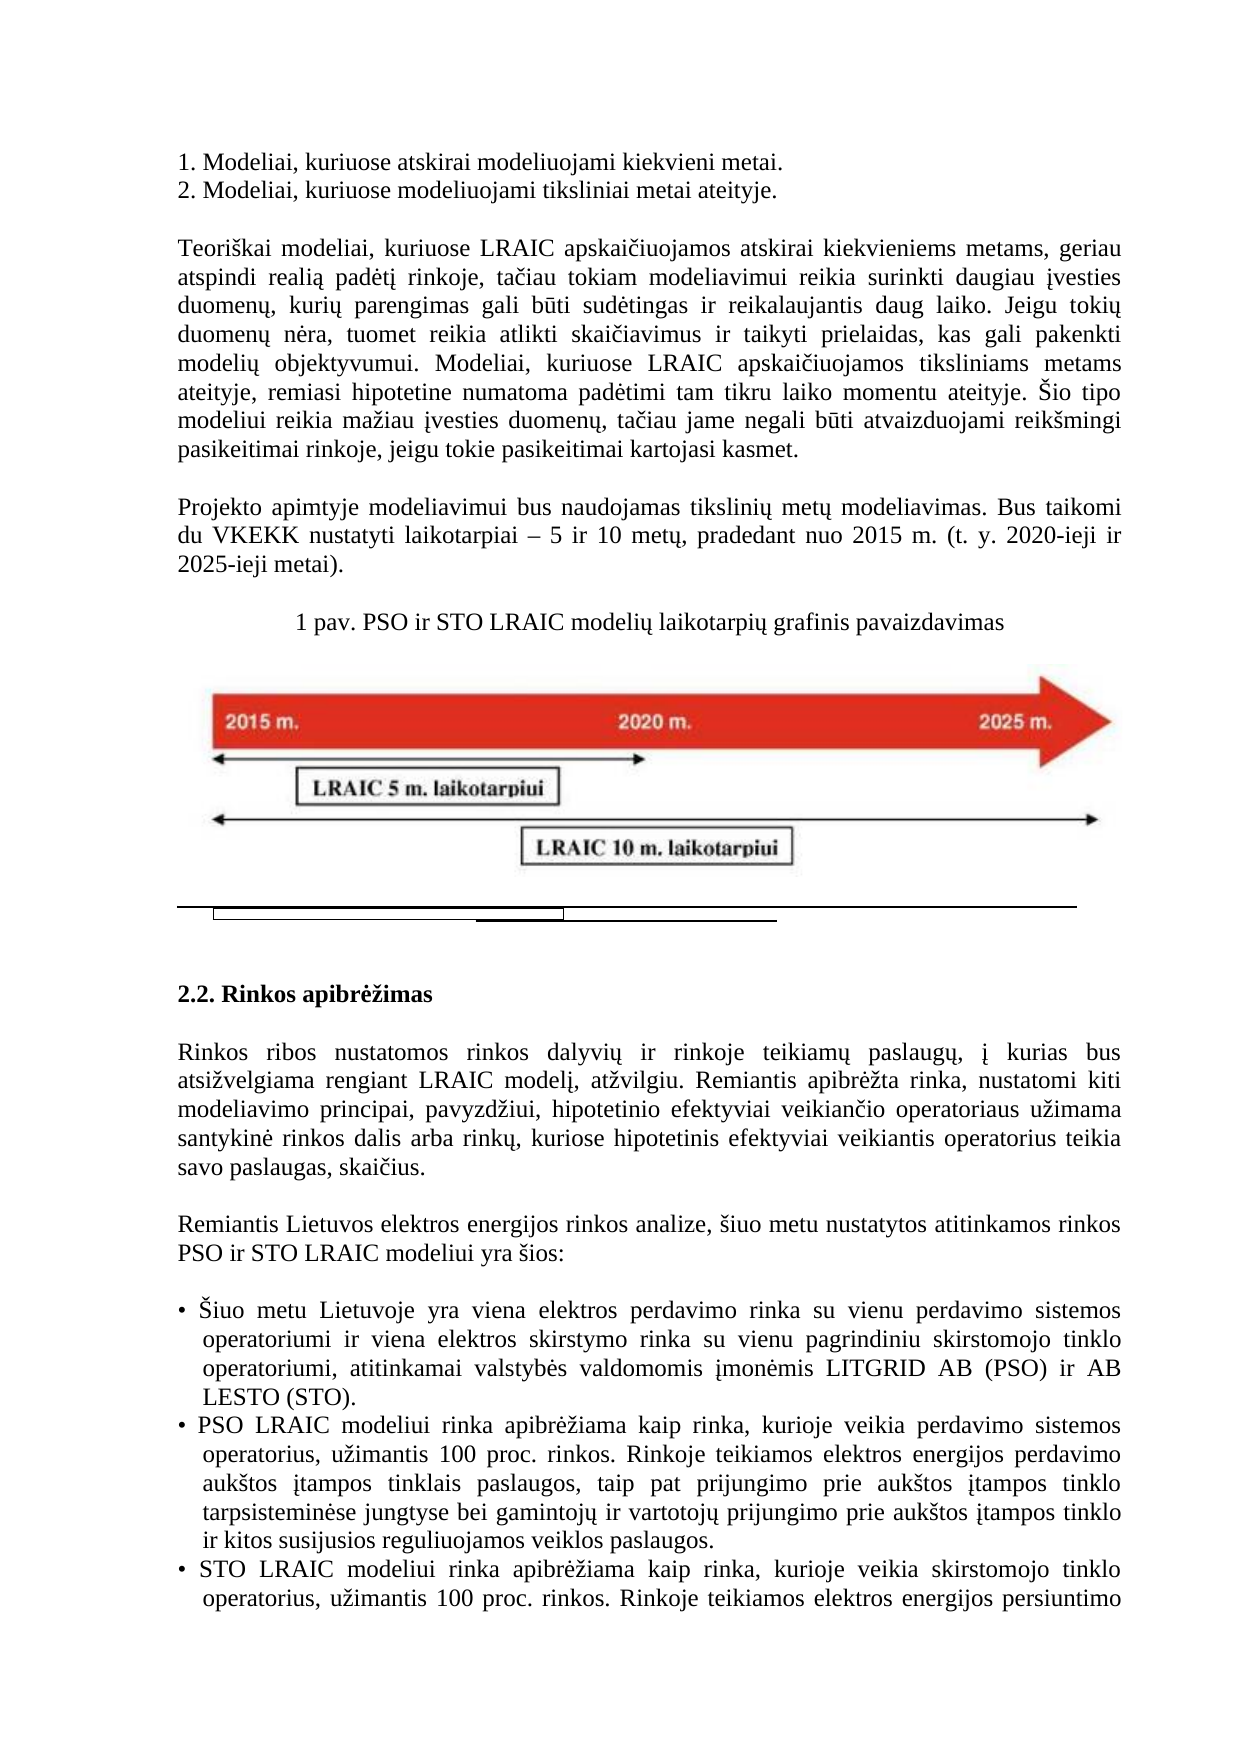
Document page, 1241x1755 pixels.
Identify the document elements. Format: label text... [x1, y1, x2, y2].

text Projekto apimtyje modeliavimui bus naudojamas tikslinių metų modeliavimas. Bus taikomi du VKEKK nustatyti laikotarpiai – 5 ir 10 metų, pradedant nuo 2015 m. (t. y. 2020-ieji ir 2025-ieji metai). [177, 492, 1122, 578]
text 2.2. Rinkos apibrėžimas [177, 979, 1122, 1008]
table_cell [1076, 908, 1122, 919]
table_cell [601, 908, 627, 919]
table_cell [627, 908, 776, 919]
text • PSO LRAIC modeliui rinka apibrėžiama kaip rinka, kurioje veikia perdavimo sistemos operatorius, užimantis 100 proc. rinkos. Rinkoje teikiamos elektros energijos perdavimo aukštos įtampos tinklais paslaugos, taip pat prijungimo prie aukštos įtampos tinklo tarpsisteminėse jungtyse bei gamintojų ir vartotojų prijungimo prie aukštos įtampos tinklo ir kitos susijusios reguliuojamos veiklos paslaugos. [177, 1411, 1122, 1554]
text Remiantis Lietuvos elektros energijos rinkos analize, šiuo metu nustatytos atitinkamos rinkos PSO ir STO LRAIC modeliui yra šios: [177, 1209, 1122, 1267]
table_cell [776, 908, 1076, 919]
text 1 pav. PSO ir STO LRAIC modelių laikotarpių grafinis pavaizdavimas [177, 607, 1122, 636]
table_cell [564, 908, 601, 919]
text 2. Modeliai, kuriuose modeliuojami tiksliniai metai ateityje. [177, 176, 1122, 204]
text • STO LRAIC modeliui rinka apibrėžiama kaip rinka, kurioje veikia skirstomojo tinklo operatorius, užimantis 100 proc. rinkos. Rinkoje teikiamos elektros energijos persiuntimo [177, 1554, 1122, 1612]
text 1. Modeliai, kuriuose atskirai modeliuojami kiekvieni metai. [177, 147, 1122, 176]
text • Šiuo metu Lietuvoje yra viena elektros perdavimo rinka su vienu perdavimo sistemos operatoriumi ir viena elektros skirstymo rinka su vienu pagrindiniu skirstomojo tinklo operatoriumi, atitinkamai valstybės valdomomis įmonėmis LITGRID AB (PSO) ir AB LESTO (STO). [177, 1296, 1122, 1411]
table_cell [177, 908, 213, 919]
text Rinkos ribos nustatomos rinkos dalyvių ir rinkoje teikiamų paslaugų, į kurias bus atsižvelgiama rengiant LRAIC modelį, atžvilgiu. Remiantis apibrėžta rinka, nustatomi kiti modeliavimo principai, pavyzdžiui, hipotetinio efektyviai veikiančio operatoriaus užimama santykinė rinkos dalis arba rinkų, kuriose hipotetinis efektyviai veikiantis operatorius teikia savo paslaugas, skaičius. [177, 1037, 1122, 1181]
table_cell LRAIC 5 m. laikotarpiui [214, 909, 563, 919]
text Teoriškai modeliai, kuriuose LRAIC apskaičiuojamos atskirai kiekvieniems metams, geriau atspindi realią padėtį rinkoje, tačiau tokiam modeliavimui reikia surinkti daugiau įvesties duomenų, kurių parengimas gali būti sudėtingas ir reikalaujantis daug laiko. Jeigu tokių duomenų nėra, tuomet reikia atlikti skaičiavimus ir taikyti prielaidas, kas gali pakenkti modelių objektyvumui. Modeliai, kuriuose LRAIC apskaičiuojamos tiksliniams metams ateityje, remiasi hipotetine numatoma padėtimi tam tikru laiko momentu ateityje. Šio tipo modeliui reikia mažiau įvesties duomenų, tačiau jame negali būti atvaizduojami reikšmingi pasikeitimai rinkoje, jeigu tokie pasikeitimai kartojasi kasmet. [177, 233, 1122, 463]
